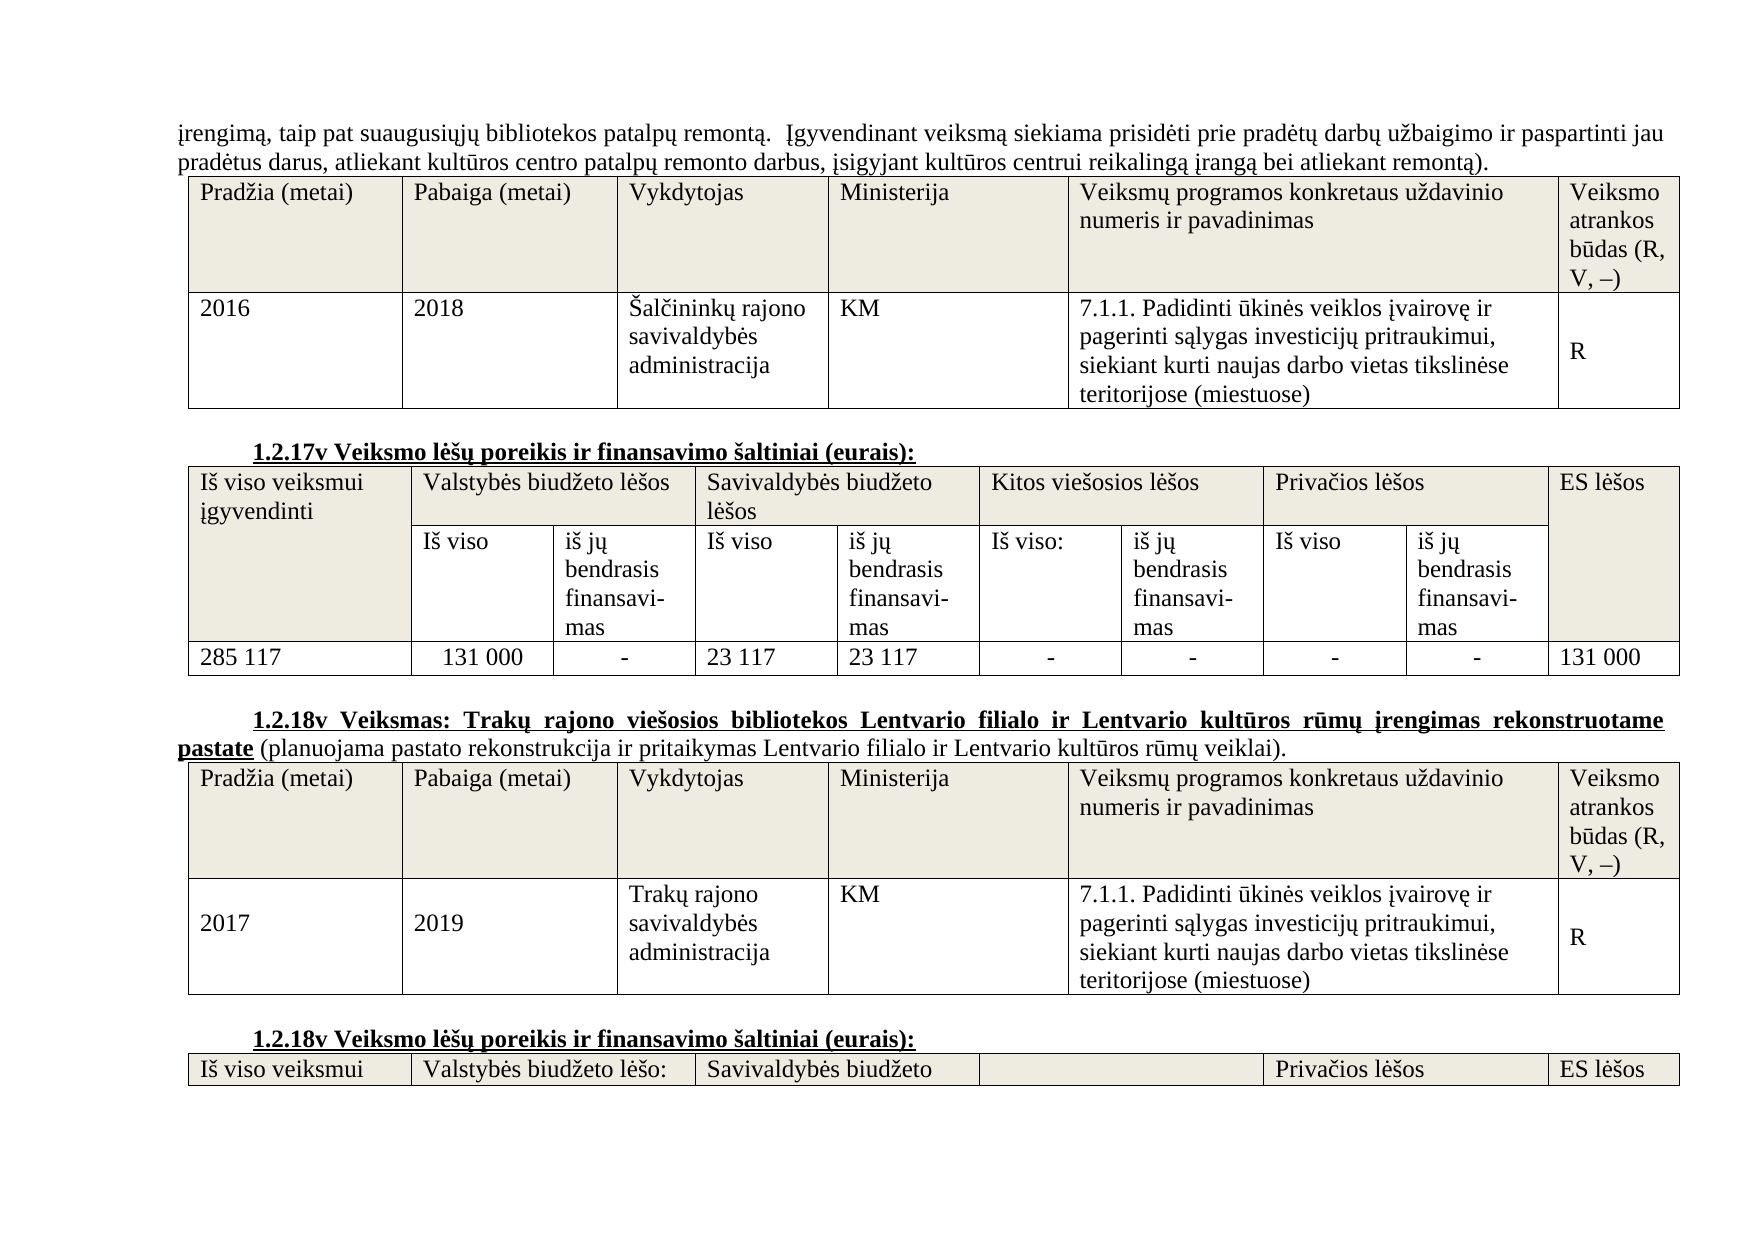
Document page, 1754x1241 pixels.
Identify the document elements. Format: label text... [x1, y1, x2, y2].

table_header Valstybės biudžeto lėšos [412, 467, 695, 525]
table_header Savivaldybės biudžeto [696, 1054, 979, 1085]
table_cell 23 117 [696, 642, 837, 675]
table_header Veiksmo atrankos būdas (R, V, –) [1559, 177, 1679, 292]
table_header Privačios lėšos [1264, 467, 1548, 525]
table_header Vykdytojas [618, 177, 828, 292]
table_cell R [1559, 879, 1679, 994]
table_cell Šalčininkų rajono savivaldybės administracija [618, 293, 828, 408]
table_header Savivaldybės biudžeto lėšos [696, 467, 979, 525]
table_header Veiksmo atrankos būdas (R, V, –) [1559, 763, 1679, 878]
table_cell - [1264, 642, 1406, 675]
table_cell KM [829, 293, 1068, 408]
table_header Pabaiga (metai) [403, 177, 617, 292]
table_cell iš jų bendrasis finansavi- mas [838, 526, 979, 641]
text 1.2.17v Veiksmo lėšų poreikis ir finansavimo šaltiniai (eurais): [177, 437, 1665, 466]
table_header Pabaiga (metai) [403, 763, 617, 878]
table_cell KM [829, 879, 1068, 994]
table_header Kitos viešosios lėšos [980, 467, 1263, 525]
table_cell - [1122, 642, 1263, 675]
table_cell 2016 [189, 293, 402, 408]
table_header Iš viso veiksmui įgyvendinti [189, 467, 411, 641]
table_cell Iš viso [696, 526, 837, 641]
table_cell 131 000 [1549, 642, 1679, 675]
table_cell 2017 [189, 879, 402, 994]
table_cell 2018 [403, 293, 617, 408]
table_cell Iš viso [412, 526, 553, 641]
table_cell 23 117 [838, 642, 979, 675]
table_cell iš jų bendrasis finansavi- mas [1407, 526, 1548, 641]
table_cell 7.1.1. Padidinti ūkinės veiklos įvairovę ir pagerinti sąlygas investicijų pritraukimui, siekiant kurti naujas darbo vietas tikslinėse teritorijose (miestuose) [1069, 293, 1558, 408]
table_cell 285 117 [189, 642, 411, 675]
table_header Ministerija [829, 763, 1068, 878]
text 1.2.18v Veiksmo lėšų poreikis ir finansavimo šaltiniai (eurais): [177, 1024, 1665, 1053]
table_cell - [1407, 642, 1548, 675]
table_cell Trakų rajono savivaldybės administracija [618, 879, 828, 994]
table_header Iš viso veiksmui [189, 1054, 411, 1085]
table_header ES lėšos [1549, 1054, 1679, 1085]
table_header Ministerija [829, 177, 1068, 292]
table_header Veiksmų programos konkretaus uždavinio numeris ir pavadinimas [1069, 177, 1558, 292]
table_header Pradžia (metai) [189, 763, 402, 878]
table_header Vykdytojas [618, 763, 828, 878]
table_cell 131 000 [412, 642, 553, 675]
table_header ES lėšos [1549, 467, 1679, 641]
table_header Veiksmų programos konkretaus uždavinio numeris ir pavadinimas [1069, 763, 1558, 878]
table_header Valstybės biudžeto lėšo: [412, 1054, 695, 1085]
table_cell Iš viso [1264, 526, 1406, 641]
table_cell - [980, 642, 1121, 675]
table_cell 7.1.1. Padidinti ūkinės veiklos įvairovę ir pagerinti sąlygas investicijų pritraukimui, siekiant kurti naujas darbo vietas tikslinėse teritorijose (miestuose) [1069, 879, 1558, 994]
text įrengimą, taip pat suaugusiųjų bibliotekos patalpų remontą. Įgyvendinant veiksmą siekiama prisidėti prie pradėtų darbų užbaigimo ir paspartinti jau pradėtus darus, atliekant kultūros centro patalpų remonto darbus, įsigyjant kultūros centrui reikalingą įrangą bei atliekant remontą). [177, 118, 1665, 176]
table_cell - [554, 642, 695, 675]
table_cell 2019 [403, 879, 617, 994]
table_header Privačios lėšos [1264, 1054, 1548, 1085]
text 1.2.18v Veiksmas: Trakų rajono viešosios bibliotekos Lentvario filialo ir Lentvario kultūros rūmų įrengimas rekonstruotame pastate (planuojama pastato rekonstrukcija ir pritaikymas Lentvario filialo ir Lentvario kultūros rūmų veiklai). [177, 705, 1665, 762]
table_cell iš jų bendrasis finansavi- mas [554, 526, 695, 641]
table_cell R [1559, 293, 1679, 408]
table_header Pradžia (metai) [189, 177, 402, 292]
table_cell Iš viso: [980, 526, 1121, 641]
table_header [980, 1054, 1263, 1085]
table_cell iš jų bendrasis finansavi- mas [1122, 526, 1263, 641]
